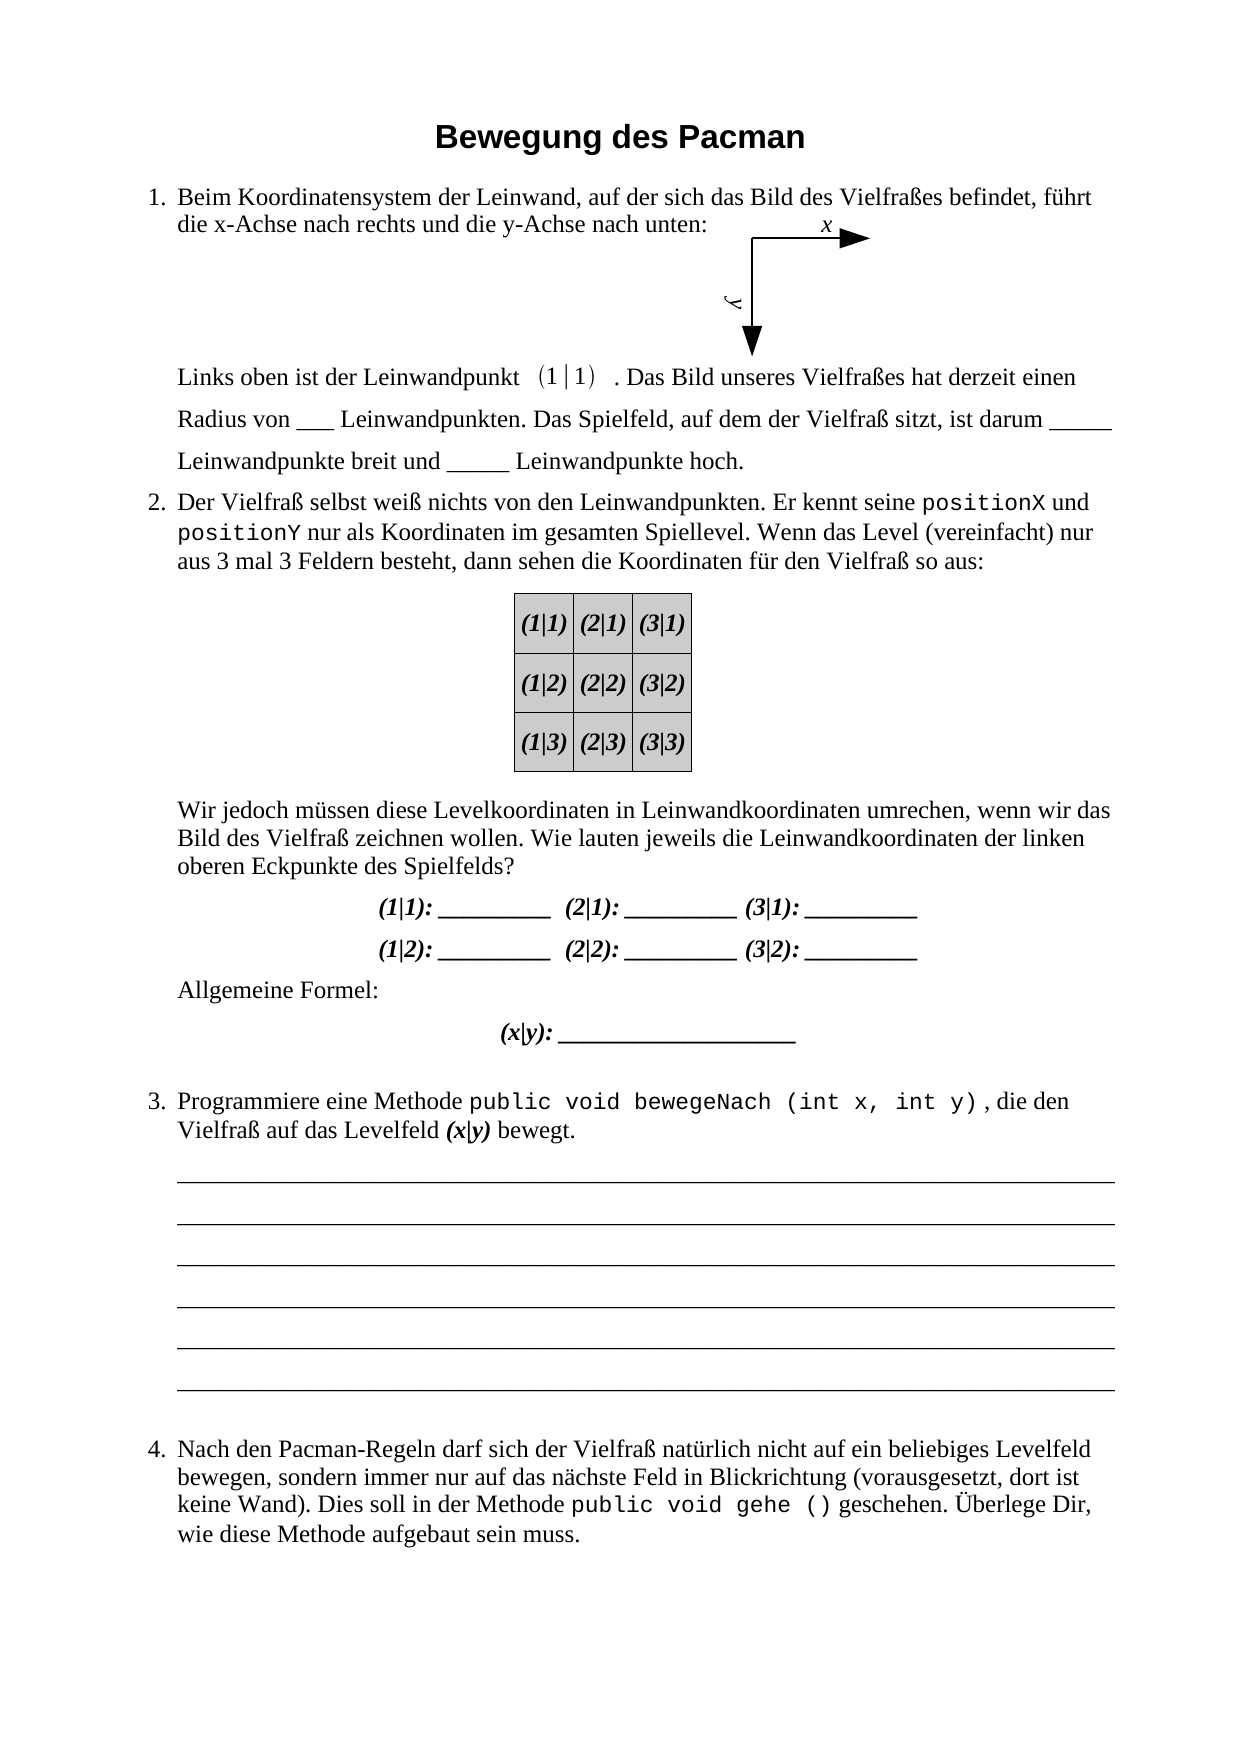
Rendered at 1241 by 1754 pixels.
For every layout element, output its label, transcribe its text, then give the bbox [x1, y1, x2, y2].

list ______________________________________________________________________________________________________________________________________________________ [148, 1283, 1122, 1352]
list Programmiere eine Methode public void bewegeNach (int x, int y) , die den Vielfraß auf das Levelfeld (x|y) bewegt. [148, 1087, 1122, 1144]
list (1|1): _________ (2|1): _________ (3|1): _________ [148, 893, 1122, 921]
list Nach den Pacman-Regeln darf sich der Vielfraß natürlich nicht auf ein beliebiges Levelfeld bewegen, sondern immer nur auf das nächste Feld in Blickrichtung (vorausgesetzt, dort ist keine Wand). Dies soll in der Methode public void gehe () geschehen. Überlege Dir, wie diese Methode aufgebaut sein muss. [148, 1435, 1122, 1548]
list Wir jedoch müssen diese Levelkoordinaten in Leinwandkoordinaten umrechen, wenn wir das Bild des Vielfraß zeichnen wollen. Wie lauten jeweils die Leinwandkoordinaten der linken oberen Eckpunkte des Spielfelds? [148, 796, 1122, 879]
list (1|2): _________ (2|2): _________ (3|2): _________ [148, 935, 1122, 963]
list (x|y): ___________________ [148, 1018, 1122, 1046]
list Beim Koordinatensystem der Leinwand, auf der sich das Bild des Vielfraßes befindet, führt die x-Achse nach rechts und die y-Achse nach unten: [148, 183, 1122, 238]
list ___________________________________________________________________________ [148, 1366, 1122, 1394]
list Links oben ist der Leinwandpunkt. Das Bild unseres Vielfraßes hat derzeit einen Radius von ___ Leinwandpunkten. Das Spielfeld, auf dem der Vielfraß sitzt, ist darum _____ Leinwandpunkte breit und _____ Leinwandpunkte hoch. [148, 363, 1122, 474]
list Der Vielfraß selbst weiß nichts von den Leinwandpunkten. Er kennt seine positionX und positionY nur als Koordinaten im gesamten Spiellevel. Wenn das Level (vereinfacht) nur aus 3 mal 3 Feldern besteht, dann sehen die Koordinaten für den Vielfraß so aus: [148, 488, 1122, 575]
text Bewegung des Pacman [118, 118, 1122, 155]
list Allgemeine Formel: [148, 976, 1122, 1004]
list ______________________________________________________________________________________________________________________________________________________ [148, 1200, 1122, 1269]
list ___________________________________________________________________________ [148, 1158, 1122, 1186]
